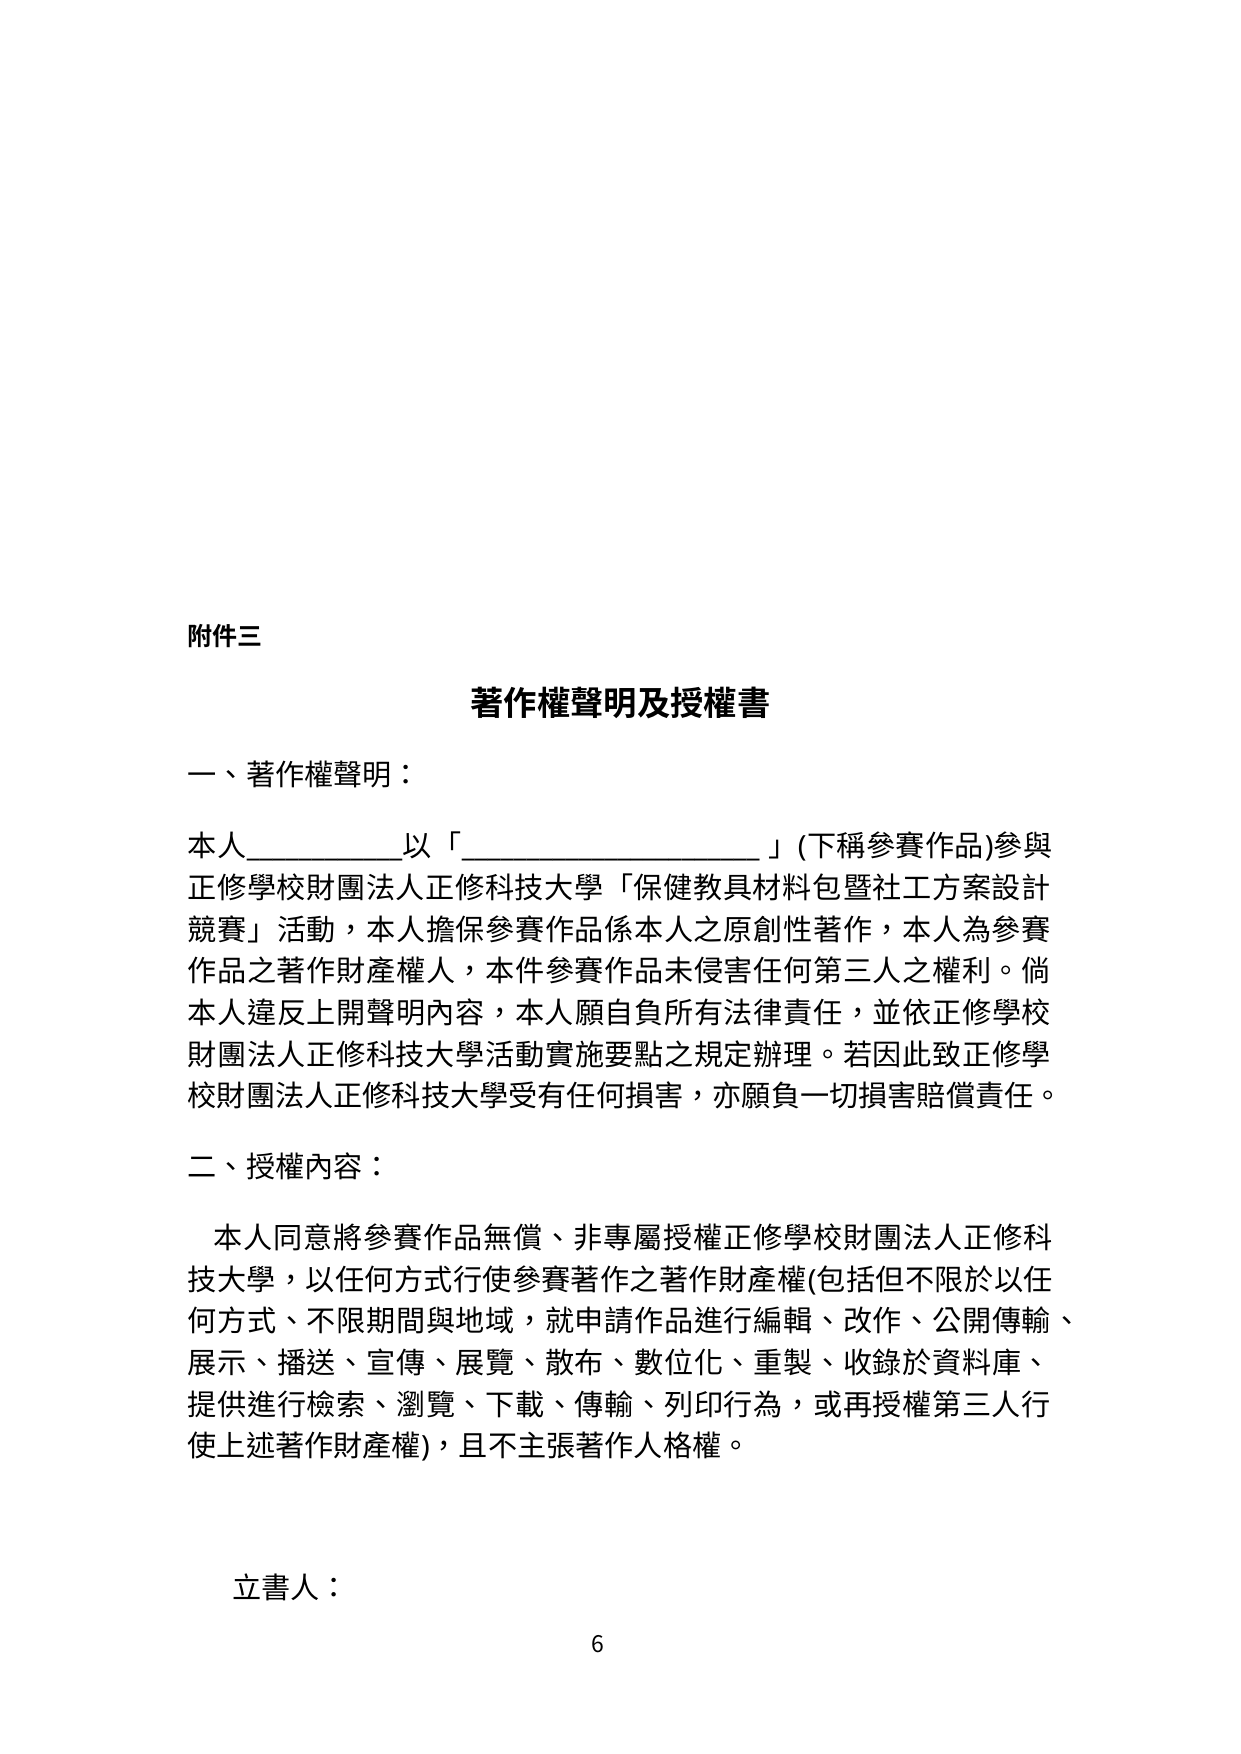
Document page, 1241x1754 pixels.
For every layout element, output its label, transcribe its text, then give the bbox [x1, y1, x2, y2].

text 二、授權內容： [187, 1144, 1053, 1186]
text 立書人： [232, 1565, 1053, 1607]
text 一、著作權聲明： [187, 752, 1053, 794]
text 著作權聲明及授權書 [187, 682, 1053, 723]
text 本人____________以「_______________________ 」(下稱參賽作品)參與正修學校財團法人正修科技大學「保健教具材料包暨社工方案設計競賽」活動，本人擔保參賽作品係本人之原創性著作，本人為參賽作品之著作財產權人，本件參賽作品未侵害任何第三人之權利。倘本人違反上開聲明內容，本人願自負所有法律責任，並依正修學校財團法人正修科技大學活動實施要點之規定辦理。若因此致正修學校財團法人正修科技大學受有任何損害，亦願負一切損害賠償責任。 [187, 823, 1053, 1115]
text 本人同意將參賽作品無償、非專屬授權正修學校財團法人正修科技大學，以任何方式行使參賽著作之著作財產權(包括但不限於以任何方式、不限期間與地域，就申請作品進行編輯、改作、公開傳輸、展示、播送、宣傳、展覽、散布、數位化、重製、收錄於資料庫、提供進行檢索、瀏覽、下載、傳輸、列印行為，或再授權第三人行使上述著作財產權)，且不主張著作人格權。 [187, 1215, 1053, 1465]
subtitle 附件三 [187, 616, 1009, 652]
